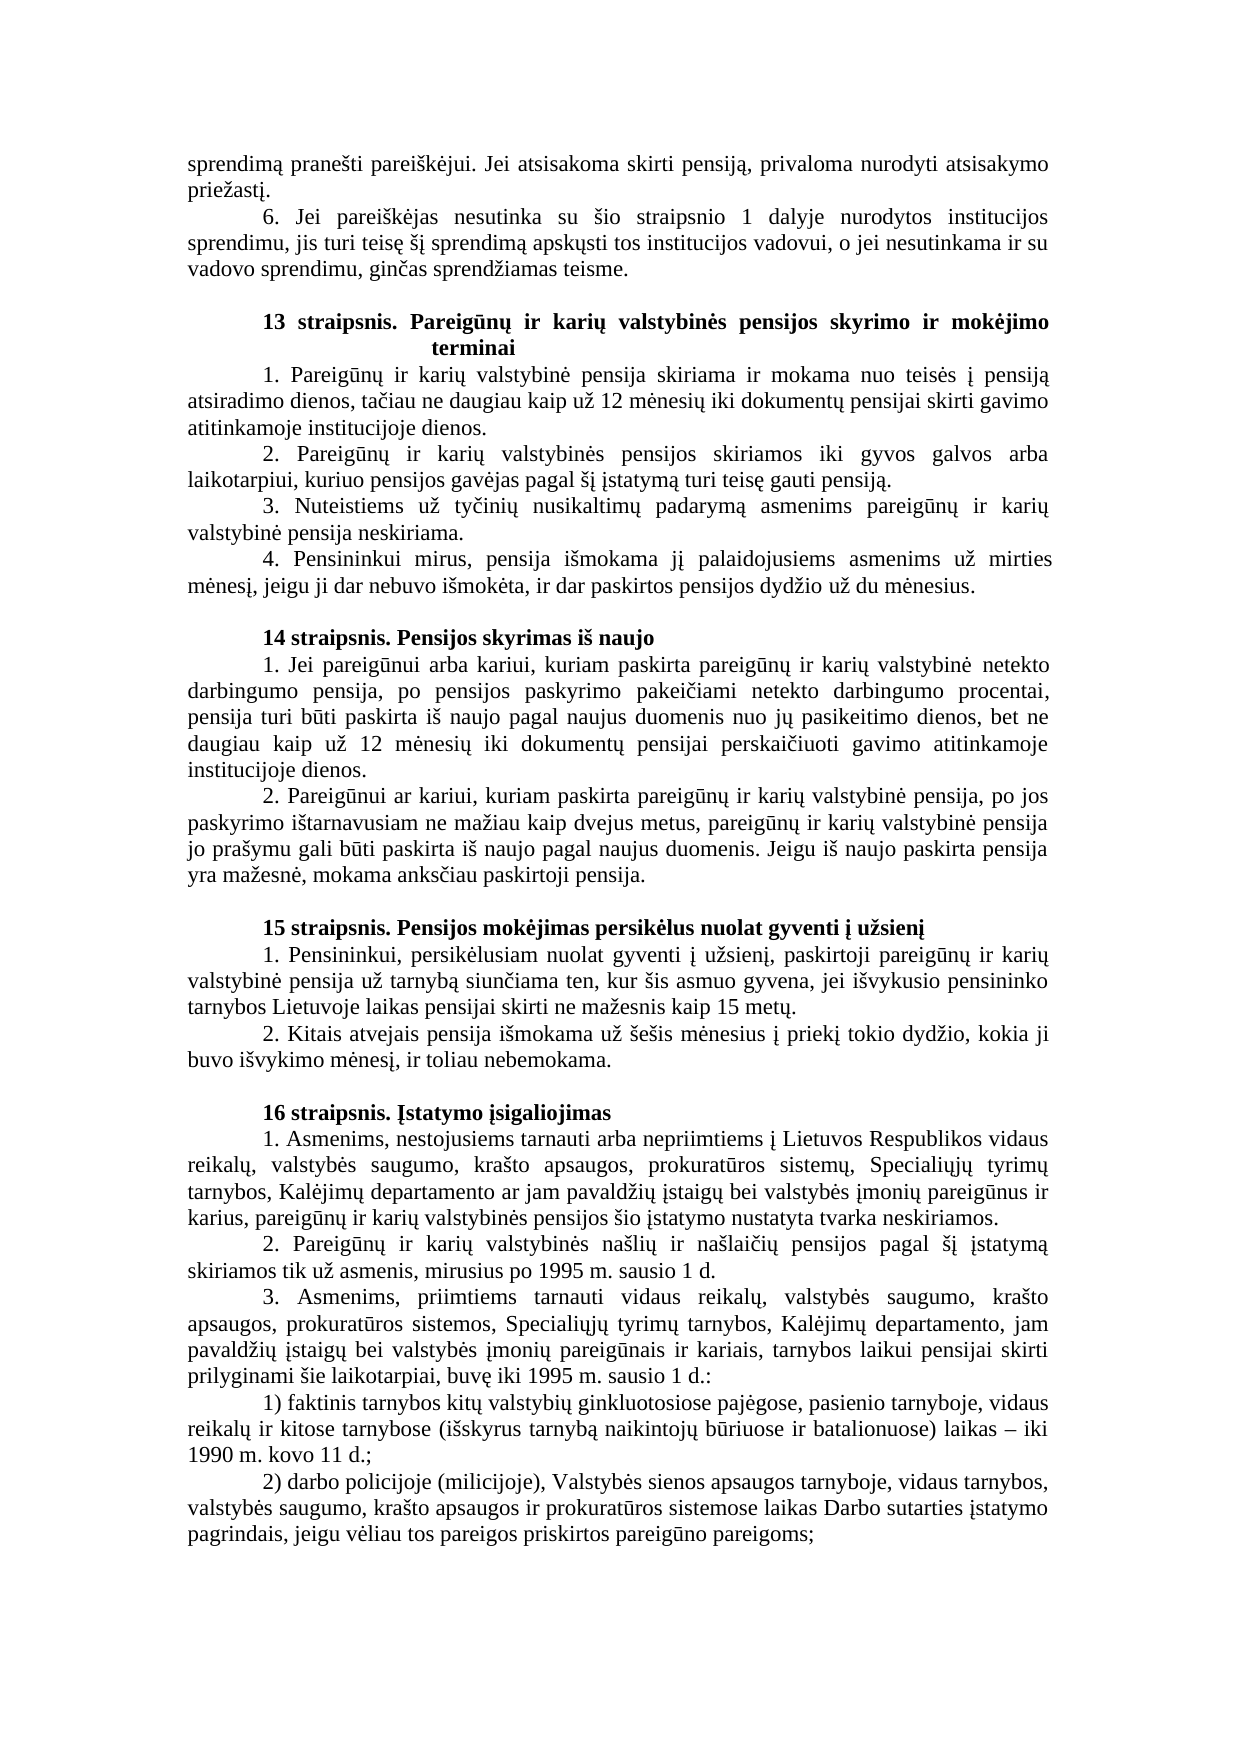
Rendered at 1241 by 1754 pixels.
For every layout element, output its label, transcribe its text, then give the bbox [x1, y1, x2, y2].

text 6. Jei pareiškėjas nesutinka su šio straipsnio 1 dalyje nurodytos institucijos sprendimu, jis turi teisę šį sprendimą apskųsti tos institucijos vadovui, o jei nesutinkama ir su vadovo sprendimu, ginčas sprendžiamas teisme. [187, 203, 1050, 282]
text 1. Jei pareigūnui arba kariui, kuriam paskirta pareigūnų ir karių valstybinė netekto darbingumo pensija, po pensijos paskyrimo pakeičiami netekto darbingumo procentai, pensija turi būti paskirta iš naujo pagal naujus duomenis nuo jų pasikeitimo dienos, bet ne daugiau kaip už 12 mėnesių iki dokumentų pensijai perskaičiuoti gavimo atitinkamoje institucijoje dienos. [187, 651, 1050, 782]
text 1. Asmenims, nestojusiems tarnauti arba nepriimtiems į Lietuvos Respublikos vidaus reikalų, valstybės saugumo, krašto apsaugos, prokuratūros sistemų, Specialiųjų tyrimų tarnybos, Kalėjimų departamento ar jam pavaldžių įstaigų bei valstybės įmonių pareigūnus ir karius, pareigūnų ir karių valstybinės pensijos šio įstatymo nustatyta tvarka neskiriamos. [187, 1125, 1050, 1231]
text 2. Kitais atvejais pensija išmokama už šešis mėnesius į priekį tokio dydžio, kokia ji buvo išvykimo mėnesį, ir toliau nebemokama. [187, 1020, 1050, 1072]
text 14 straipsnis. Pensijos skyrimas iš naujo [187, 624, 1053, 651]
text 1. Pensininkui, persikėlusiam nuolat gyventi į užsienį, paskirtoji pareigūnų ir karių valstybinė pensija už tarnybą siunčiama ten, kur šis asmuo gyvena, jei išvykusio pensininko tarnybos Lietuvoje laikas pensijai skirti ne mažesnis kaip 15 metų. [187, 941, 1050, 1020]
text 15 straipsnis. Pensijos mokėjimas persikėlus nuolat gyventi į užsienį [187, 914, 1050, 941]
text 2. Pareigūnų ir karių valstybinės pensijos skiriamos iki gyvos galvos arba laikotarpiui, kuriuo pensijos gavėjas pagal šį įstatymą turi teisę gauti pensiją. [187, 440, 1050, 493]
text 2. Pareigūnų ir karių valstybinės našlių ir našlaičių pensijos pagal šį įstatymą skiriamos tik už asmenis, mirusius po 1995 m. sausio 1 d. [187, 1231, 1050, 1283]
text sprendimą pranešti pareiškėjui. Jei atsisakoma skirti pensiją, privaloma nurodyti atsisakymo priežastį. [187, 150, 1050, 203]
text 13 straipsnis. Pareigūnų ir karių valstybinės pensijos skyrimo ir mokėjimo terminai [262, 308, 1050, 361]
text 3. Asmenims, priimtiems tarnauti vidaus reikalų, valstybės saugumo, krašto apsaugos, prokuratūros sistemos, Specialiųjų tyrimų tarnybos, Kalėjimų departamento, jam pavaldžių įstaigų bei valstybės įmonių pareigūnais ir kariais, tarnybos laikui pensijai skirti prilyginami šie laikotarpiai, buvę iki 1995 m. sausio 1 d.: [187, 1283, 1050, 1389]
text 2. Pareigūnui ar kariui, kuriam paskirta pareigūnų ir karių valstybinė pensija, po jos paskyrimo ištarnavusiam ne mažiau kaip dvejus metus, pareigūnų ir karių valstybinė pensija jo prašymu gali būti paskirta iš naujo pagal naujus duomenis. Jeigu iš naujo paskirta pensija yra mažesnė, mokama anksčiau paskirtoji pensija. [187, 782, 1050, 888]
text 4. Pensininkui mirus, pensija išmokama jį palaidojusiems asmenims už mirties mėnesį, jeigu ji dar nebuvo išmokėta, ir dar paskirtos pensijos dydžio už du mėnesius. [187, 545, 1053, 598]
text 16 straipsnis. Įstatymo įsigaliojimas [187, 1099, 1050, 1125]
text 1. Pareigūnų ir karių valstybinė pensija skiriama ir mokama nuo teisės į pensiją atsiradimo dienos, tačiau ne daugiau kaip už 12 mėnesių iki dokumentų pensijai skirti gavimo atitinkamoje institucijoje dienos. [187, 361, 1050, 440]
text 3. Nuteistiems už tyčinių nusikaltimų padarymą asmenims pareigūnų ir karių valstybinė pensija neskiriama. [187, 493, 1050, 545]
text 1) faktinis tarnybos kitų valstybių ginkluotosiose pajėgose, pasienio tarnyboje, vidaus reikalų ir kitose tarnybose (išskyrus tarnybą naikintojų būriuose ir batalionuose) laikas – iki 1990 m. kovo 11 d.; [187, 1389, 1050, 1468]
text 2) darbo policijoje (milicijoje), Valstybės sienos apsaugos tarnyboje, vidaus tarnybos, valstybės saugumo, krašto apsaugos ir prokuratūros sistemose laikas Darbo sutarties įstatymo pagrindais, jeigu vėliau tos pareigos priskirtos pareigūno pareigoms; [187, 1468, 1050, 1547]
